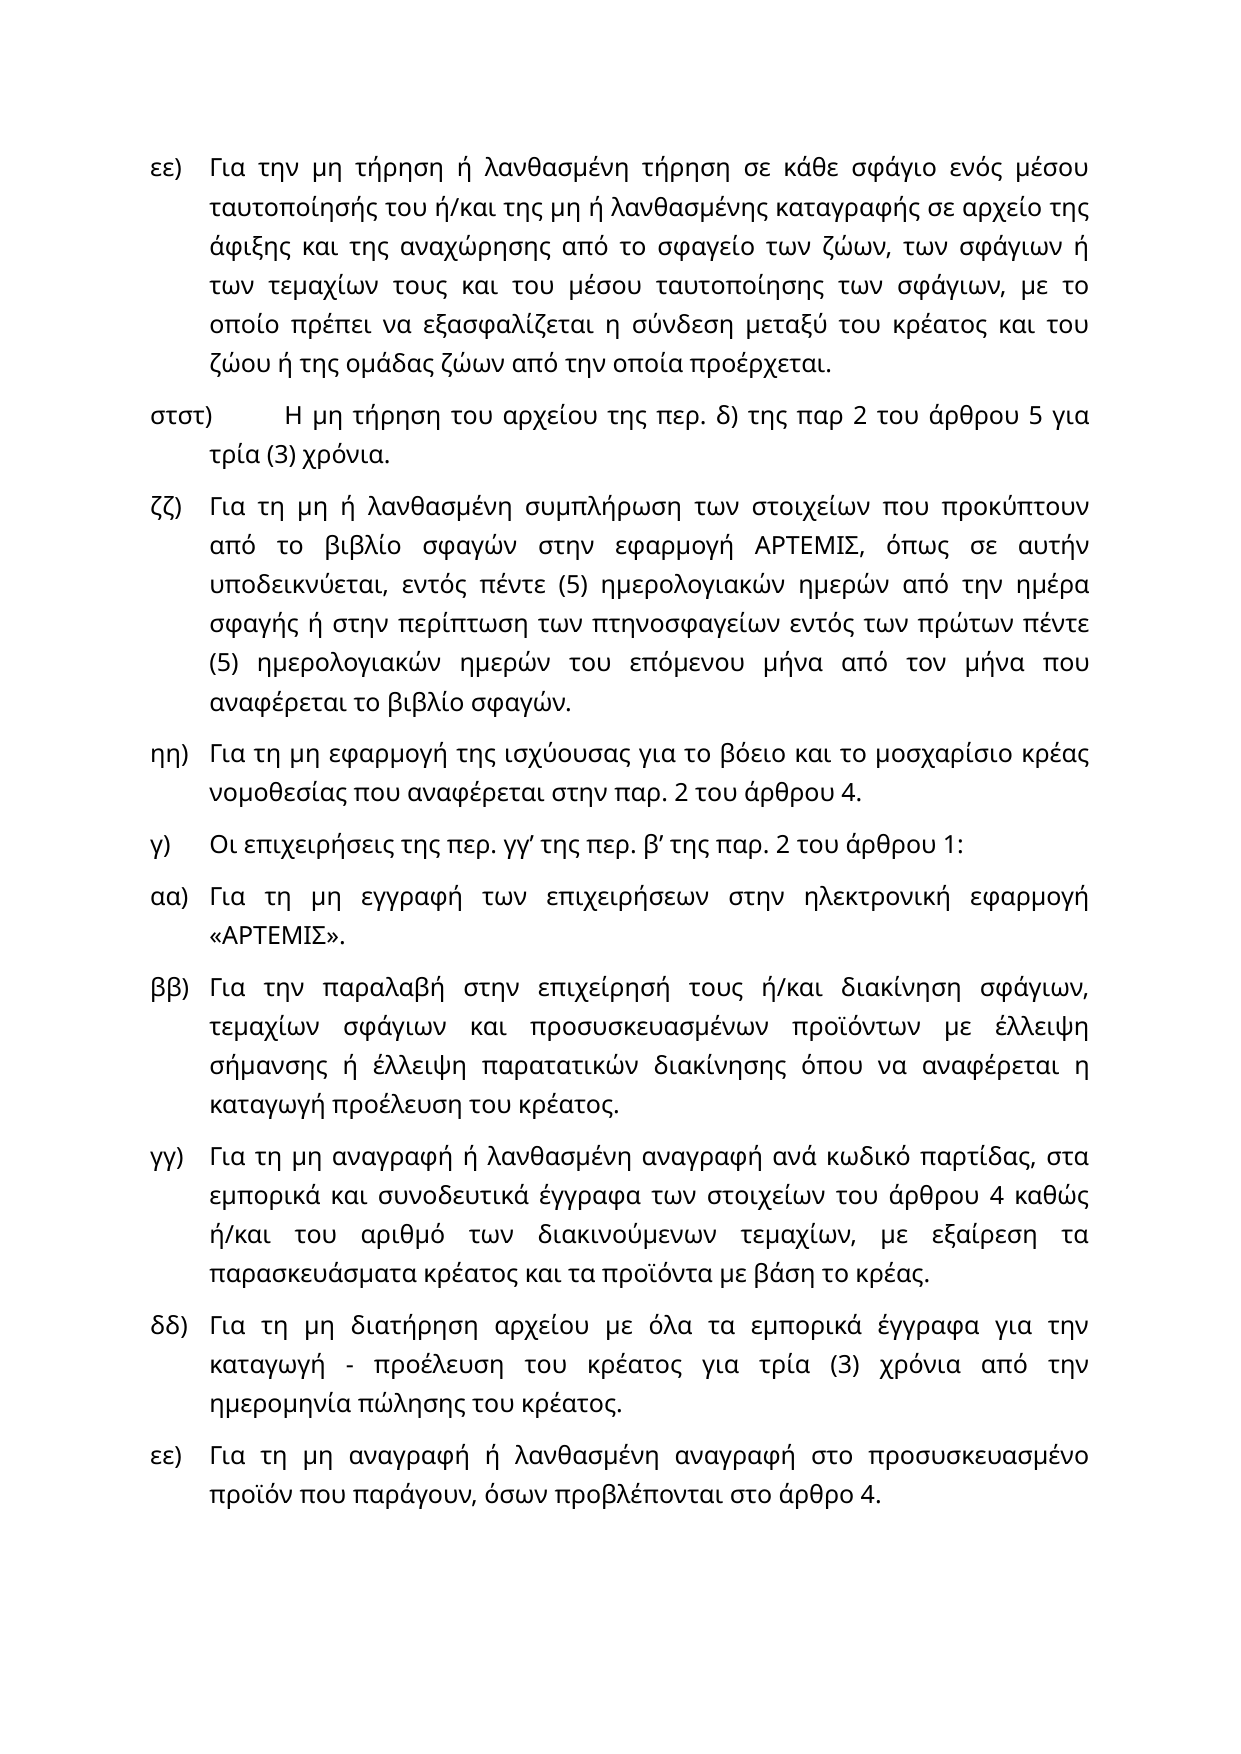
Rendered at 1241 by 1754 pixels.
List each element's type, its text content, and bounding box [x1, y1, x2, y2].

list δδ) Για τη μη διατήρηση αρχείου με όλα τα εμπορικά έγγραφα για την καταγωγή - προέλευση του κρέατος για τρία (3) χρόνια από την ημερομηνία πώλησης του κρέατος. [150, 1307, 1090, 1420]
list ζζ) Για τη μη ή λανθασμένη συμπλήρωση των στοιχείων που προκύπτουν από το βιβλίο σφαγών στην εφαρμογή ΑΡΤΕΜΙΣ, όπως σε αυτήν υποδεικνύεται, εντός πέντε (5) ημερολογιακών ημερών από την ημέρα σφαγής ή στην περίπτωση των πτηνοσφαγείων εντός των πρώτων πέντε (5) ημερολογιακών ημερών του επόμενου μήνα από τον μήνα που αναφέρεται το βιβλίο σφαγών. [150, 488, 1090, 718]
list αα) Για τη μη εγγραφή των επιχειρήσεων στην ηλεκτρονική εφαρμογή «ΑΡΤΕΜΙΣ». [150, 878, 1090, 952]
list ββ) Για την παραλαβή στην επιχείρησή τους ή/και διακίνηση σφάγιων, τεμαχίων σφάγιων και προσυσκευασμένων προϊόντων με έλλειψη σήμανσης ή έλλειψη παρατατικών διακίνησης όπου να αναφέρεται η καταγωγή προέλευση του κρέατος. [150, 969, 1090, 1121]
list εε) Για την μη τήρηση ή λανθασμένη τήρηση σε κάθε σφάγιο ενός μέσου ταυτοποίησής του ή/και της μη ή λανθασμένης καταγραφής σε αρχείο της άφιξης και της αναχώρησης από το σφαγείο των ζώων, των σφάγιων ή των τεμαχίων τους και του μέσου ταυτοποίησης των σφάγιων, με το οποίο πρέπει να εξασφαλίζεται η σύνδεση μεταξύ του κρέατος και του ζώου ή της ομάδας ζώων από την οποία προέρχεται. [150, 150, 1090, 380]
list γγ) Για τη μη αναγραφή ή λανθασμένη αναγραφή ανά κωδικό παρτίδας, στα εμπορικά και συνοδευτικά έγγραφα των στοιχείων του άρθρου 4 καθώς ή/και του αριθμό των διακινούμενων τεμαχίων, με εξαίρεση τα παρασκευάσματα κρέατος και τα προϊόντα με βάση το κρέας. [150, 1138, 1090, 1290]
list γ) Οι επιχειρήσεις της περ. γγ’ της περ. β’ της παρ. 2 του άρθρου 1: [150, 827, 1090, 861]
list στστ) Η μη τήρηση του αρχείου της περ. δ) της παρ 2 του άρθρου 5 για τρία (3) χρόνια. [150, 397, 1090, 471]
list εε) Για τη μη αναγραφή ή λανθασμένη αναγραφή στο προσυσκευασμένο προϊόν που παράγουν, όσων προβλέπονται στο άρθρο 4. [150, 1437, 1090, 1511]
list ηη) Για τη μη εφαρμογή της ισχύουσας για το βόειο και το μοσχαρίσιο κρέας νομοθεσίας που αναφέρεται στην παρ. 2 του άρθρου 4. [150, 736, 1090, 809]
